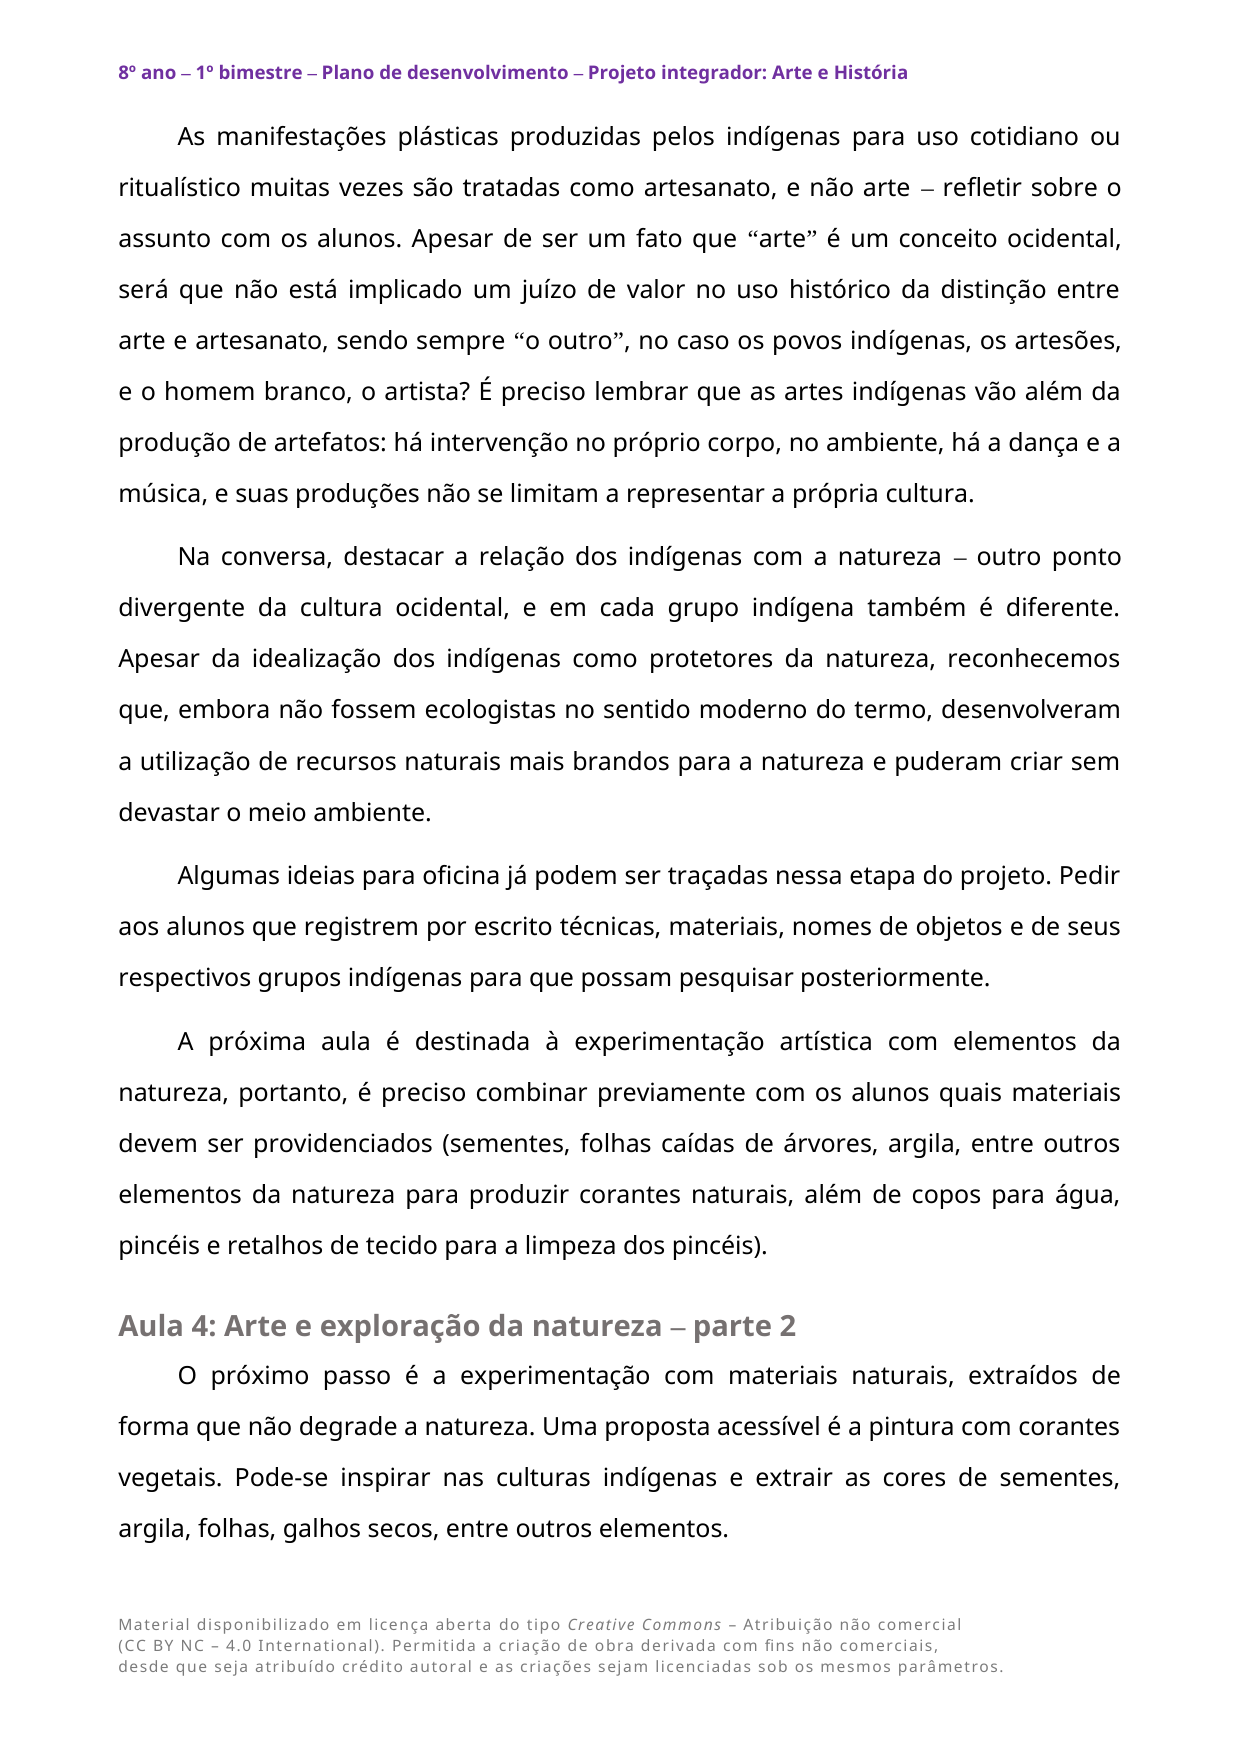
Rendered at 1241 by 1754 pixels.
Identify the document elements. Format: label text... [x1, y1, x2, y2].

text O próximo passo é a experimentação com materiais naturais, extraídos de forma que não degrade a natureza. Uma proposta acessível é a pintura com corantes vegetais. Pode-se inspirar nas culturas indígenas e extrair as cores de sementes, argila, folhas, galhos secos, entre outros elementos. [118, 1358, 1122, 1545]
text A próxima aula é destinada à experimentação artística com elementos da natureza, portanto, é preciso combinar previamente com os alunos quais materiais devem ser providenciados (sementes, folhas caídas de árvores, argila, entre outros elementos da natureza para produzir corantes naturais, além de copos para água, pincéis e retalhos de tecido para a limpeza dos pincéis). [118, 1023, 1122, 1262]
text As manifestações plásticas produzidas pelos indígenas para uso cotidiano ou ritualístico muitas vezes são tratadas como artesanato, e não arte – refletir sobre o assunto com os alunos. Apesar de ser um fato que “arte” é um conceito ocidental, será que não está implicado um juízo de valor no uso histórico da distinção entre arte e artesanato, sendo sempre “o outro”, no caso os povos indígenas, os artesões, e o homem branco, o artista? É preciso lembrar que as artes indígenas vão além da produção de artefatos: há intervenção no próprio corpo, no ambiente, há a dança e a música, e suas produções não se limitam a representar a própria cultura. [118, 118, 1122, 509]
text Na conversa, destacar a relação dos indígenas com a natureza – outro ponto divergente da cultura ocidental, e em cada grupo indígena também é diferente. Apesar da idealização dos indígenas como protetores da natureza, reconhecemos que, embora não fossem ecologistas no sentido moderno do termo, desenvolveram a utilização de recursos naturais mais brandos para a natureza e puderam criar sem devastar o meio ambiente. [118, 539, 1122, 828]
subtitle Aula 4: Arte e exploração da natureza – parte 2 [118, 1303, 1122, 1345]
text Algumas ideias para oficina já podem ser traçadas nessa etapa do projeto. Pedir aos alunos que registrem por escrito técnicas, materiais, nomes de objetos e de seus respectivos grupos indígenas para que possam pesquisar posteriormente. [118, 858, 1122, 994]
